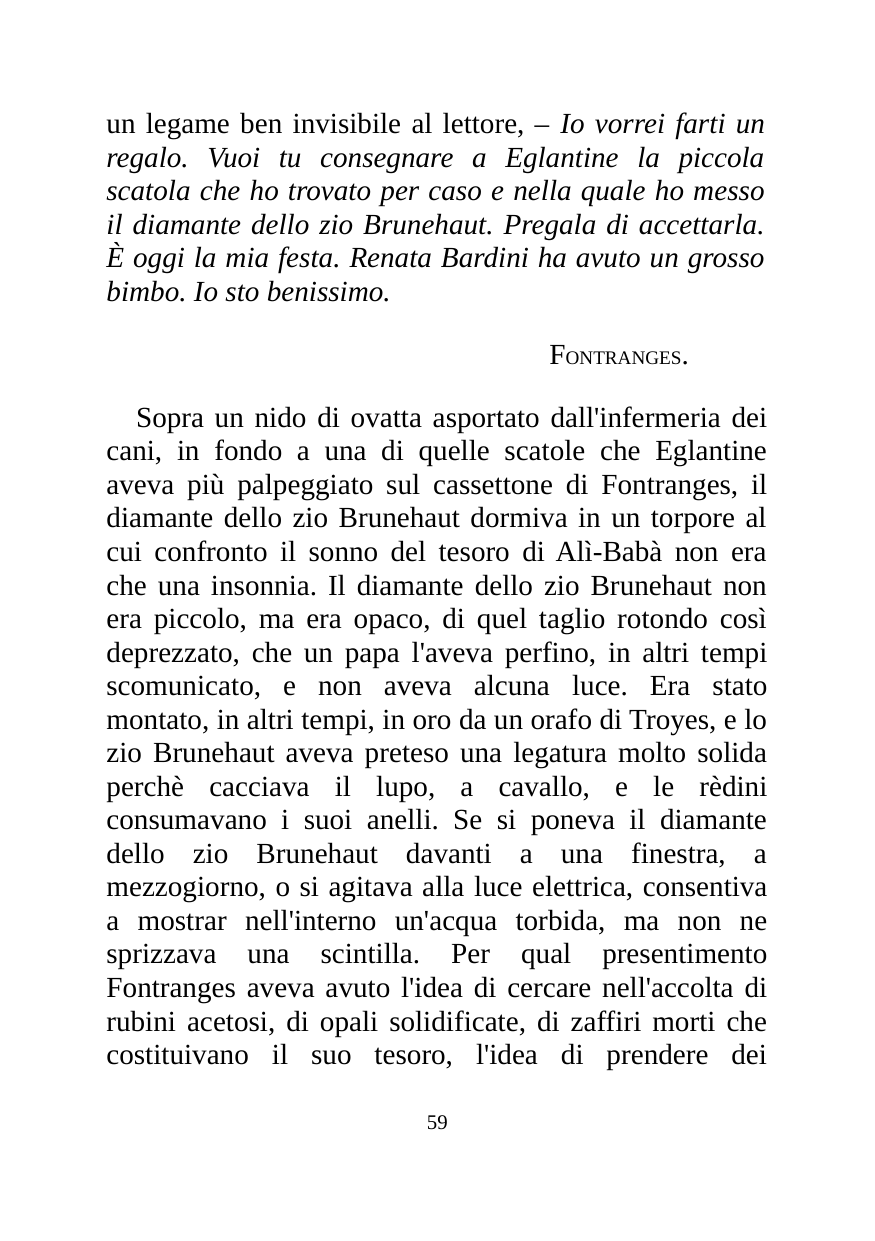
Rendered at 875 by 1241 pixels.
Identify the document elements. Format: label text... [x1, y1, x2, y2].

text Sopra un nido di ovatta asportato dall'infermeria dei cani, in fondo a una di quelle scatole che Eglantine aveva più palpeggiato sul cassettone di Fontranges, il diamante dello zio Brunehaut dormiva in un torpore al cui confronto il sonno del tesoro di Alì-Babà non era che una insonnia. Il diamante dello zio Brunehaut non era piccolo, ma era opaco, di quel taglio rotondo così deprezzato, che un papa l'aveva perfino, in altri tempi scomunicato, e non aveva alcuna luce. Era stato montato, in altri tempi, in oro da un orafo di Troyes, e lo zio Brunehaut aveva preteso una legatura molto solida perchè cacciava il lupo, a cavallo, e le rèdini consumavano i suoi anelli. Se si poneva il diamante dello zio Brunehaut davanti a una finestra, a mezzogiorno, o si agitava alla luce elettrica, consentiva a mostrar nell'interno un'acqua torbida, ma non ne sprizzava una scintilla. Per qual presentimento Fontranges aveva avuto l'idea di cercare nell'accolta di rubini acetosi, di opali solidificate, di zaffiri morti che costituivano il suo tesoro, l'idea di prendere dei [106, 400, 768, 1071]
text Fontranges. [520, 337, 768, 371]
text un legame ben invisibile al lettore, – Io vorrei farti un regalo. Vuoi tu consegnare a Eglantine la piccola scatola che ho trovato per caso e nella quale ho messo il diamante dello zio Brunehaut. Pregala di accettarla. È oggi la mia festa. Renata Bardini ha avuto un grosso bimbo. Io sto benissimo. [106, 106, 768, 307]
